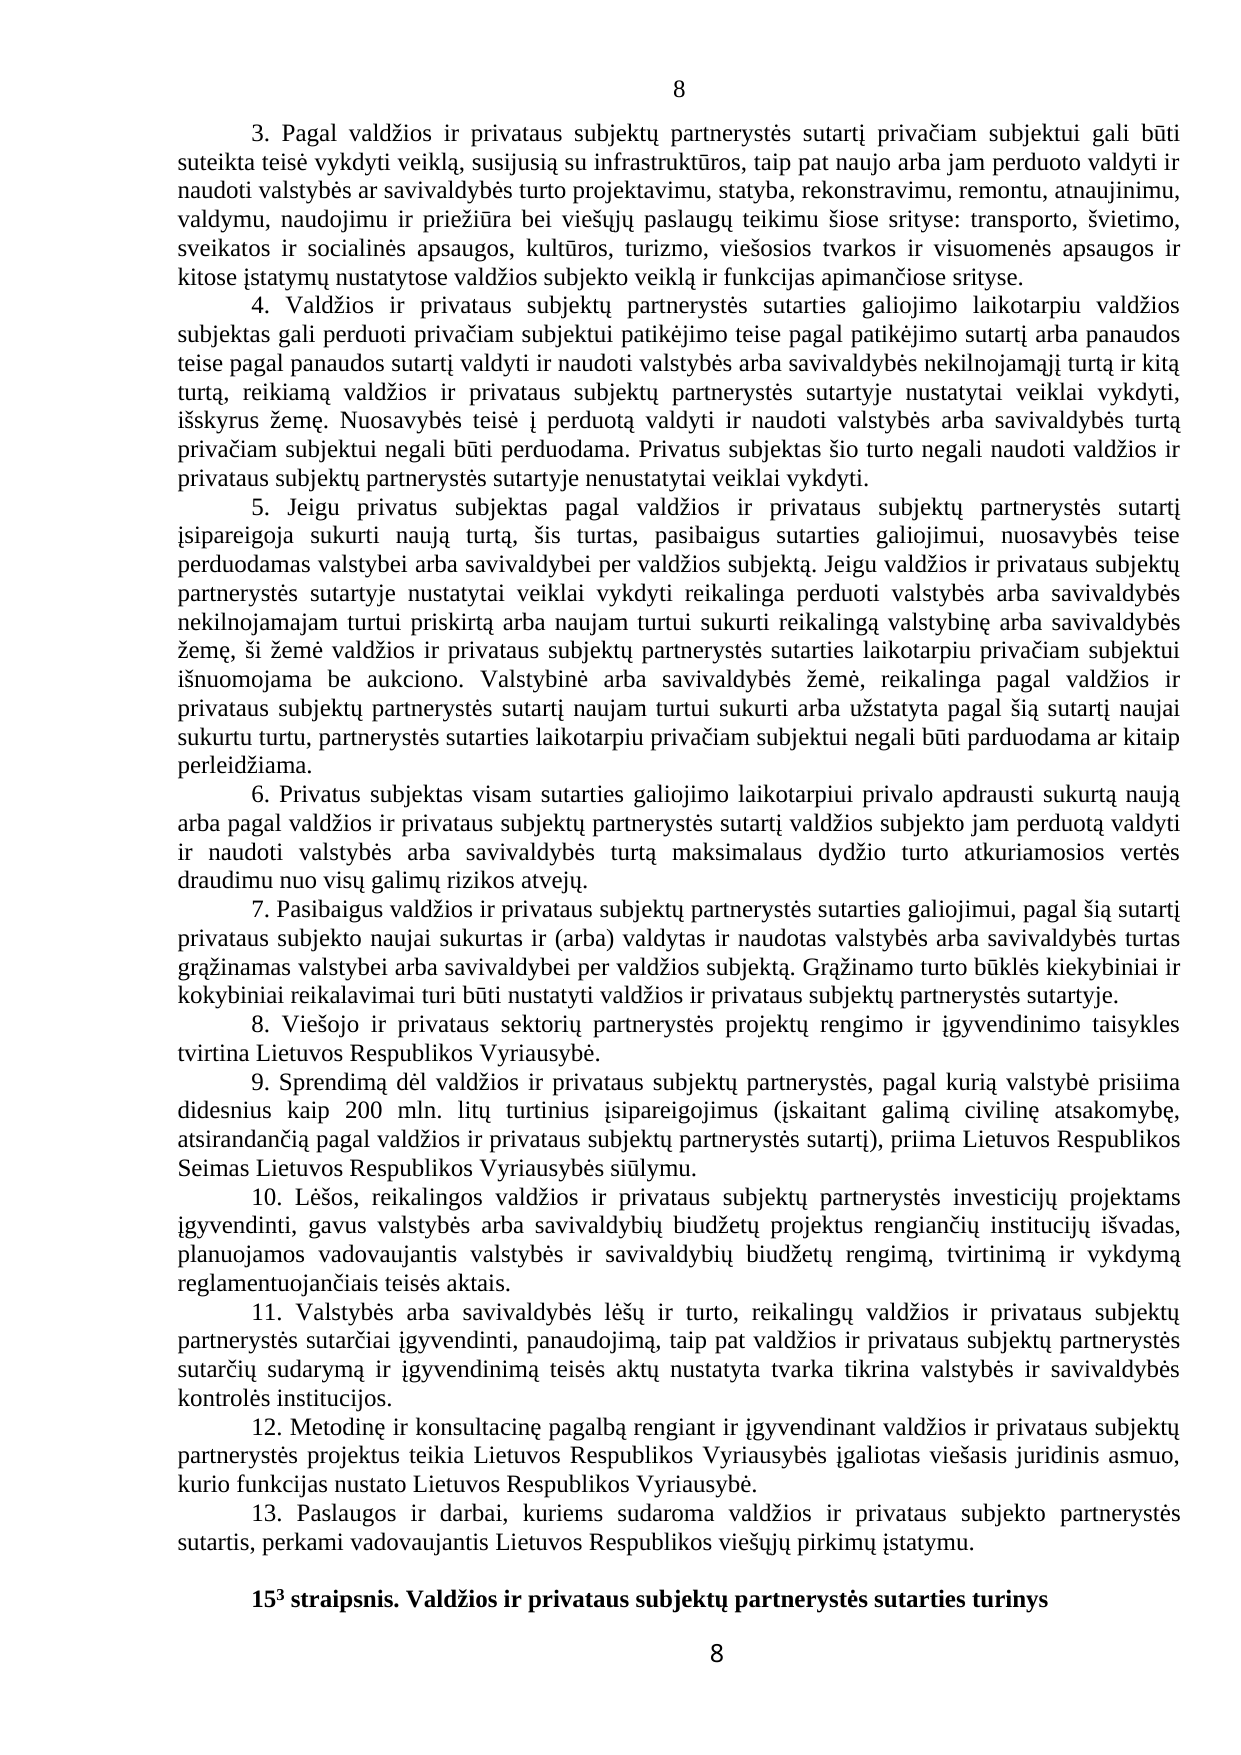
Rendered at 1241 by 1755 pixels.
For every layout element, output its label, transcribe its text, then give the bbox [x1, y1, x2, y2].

text 9. Sprendimą dėl valdžios ir privataus subjektų partnerystės, pagal kurią valstybė prisiima didesnius kaip 200 mln. litų turtinius įsipareigojimus (įskaitant galimą civilinę atsakomybę, atsirandančią pagal valdžios ir privataus subjektų partnerystės sutartį), priima Lietuvos Respublikos Seimas Lietuvos Respublikos Vyriausybės siūlymu. [177, 1067, 1181, 1182]
text 12. Metodinę ir konsultacinę pagalbą rengiant ir įgyvendinant valdžios ir privataus subjektų partnerystės projektus teikia Lietuvos Respublikos Vyriausybės įgaliotas viešasis juridinis asmuo, kurio funkcijas nustato Lietuvos Respublikos Vyriausybė. [177, 1412, 1181, 1498]
text 11. Valstybės arba savivaldybės lėšų ir turto, reikalingų valdžios ir privataus subjektų partnerystės sutarčiai įgyvendinti, panaudojimą, taip pat valdžios ir privataus subjektų partnerystės sutarčių sudarymą ir įgyvendinimą teisės aktų nustatyta tvarka tikrina valstybės ir savivaldybės kontrolės institucijos. [177, 1297, 1181, 1412]
text 8. Viešojo ir privataus sektorių partnerystės projektų rengimo ir įgyvendinimo taisykles tvirtina Lietuvos Respublikos Vyriausybė. [177, 1009, 1181, 1067]
text 3. Pagal valdžios ir privataus subjektų partnerystės sutartį privačiam subjektui gali būti suteikta teisė vykdyti veiklą, susijusią su infrastruktūros, taip pat naujo arba jam perduoto valdyti ir naudoti valstybės ar savivaldybės turto projektavimu, statyba, rekonstravimu, remontu, atnaujinimu, valdymu, naudojimu ir priežiūra bei viešųjų paslaugų teikimu šiose srityse: transporto, švietimo, sveikatos ir socialinės apsaugos, kultūros, turizmo, viešosios tvarkos ir visuomenės apsaugos ir kitose įstatymų nustatytose valdžios subjekto veiklą ir funkcijas apimančiose srityse. [177, 118, 1181, 291]
text 10. Lėšos, reikalingos valdžios ir privataus subjektų partnerystės investicijų projektams įgyvendinti, gavus valstybės arba savivaldybių biudžetų projektus rengiančių institucijų išvadas, planuojamos vadovaujantis valstybės ir savivaldybių biudžetų rengimą, tvirtinimą ir vykdymą reglamentuojančiais teisės aktais. [177, 1182, 1181, 1297]
text 7. Pasibaigus valdžios ir privataus subjektų partnerystės sutarties galiojimui, pagal šią sutartį privataus subjekto naujai sukurtas ir (arba) valdytas ir naudotas valstybės arba savivaldybės turtas grąžinamas valstybei arba savivaldybei per valdžios subjektą. Grąžinamo turto būklės kiekybiniai ir kokybiniai reikalavimai turi būti nustatyti valdžios ir privataus subjektų partnerystės sutartyje. [177, 894, 1181, 1009]
text 153 straipsnis. Valdžios ir privataus subjektų partnerystės sutarties turinys [177, 1584, 1181, 1613]
text 13. Paslaugos ir darbai, kuriems sudaroma valdžios ir privataus subjekto partnerystės sutartis, perkami vadovaujantis Lietuvos Respublikos viešųjų pirkimų įstatymu. [177, 1498, 1181, 1556]
text 5. Jeigu privatus subjektas pagal valdžios ir privataus subjektų partnerystės sutartį įsipareigoja sukurti naują turtą, šis turtas, pasibaigus sutarties galiojimui, nuosavybės teise perduodamas valstybei arba savivaldybei per valdžios subjektą. Jeigu valdžios ir privataus subjektų partnerystės sutartyje nustatytai veiklai vykdyti reikalinga perduoti valstybės arba savivaldybės nekilnojamajam turtui priskirtą arba naujam turtui sukurti reikalingą valstybinę arba savivaldybės žemę, ši žemė valdžios ir privataus subjektų partnerystės sutarties laikotarpiu privačiam subjektui išnuomojama be aukciono. Valstybinė arba savivaldybės žemė, reikalinga pagal valdžios ir privataus subjektų partnerystės sutartį naujam turtui sukurti arba užstatyta pagal šią sutartį naujai sukurtu turtu, partnerystės sutarties laikotarpiu privačiam subjektui negali būti parduodama ar kitaip perleidžiama. [177, 492, 1181, 779]
text 6. Privatus subjektas visam sutarties galiojimo laikotarpiui privalo apdrausti sukurtą naują arba pagal valdžios ir privataus subjektų partnerystės sutartį valdžios subjekto jam perduotą valdyti ir naudoti valstybės arba savivaldybės turtą maksimalaus dydžio turto atkuriamosios vertės draudimu nuo visų galimų rizikos atvejų. [177, 779, 1181, 894]
text 4. Valdžios ir privataus subjektų partnerystės sutarties galiojimo laikotarpiu valdžios subjektas gali perduoti privačiam subjektui patikėjimo teise pagal patikėjimo sutartį arba panaudos teise pagal panaudos sutartį valdyti ir naudoti valstybės arba savivaldybės nekilnojamąjį turtą ir kitą turtą, reikiamą valdžios ir privataus subjektų partnerystės sutartyje nustatytai veiklai vykdyti, išskyrus žemę. Nuosavybės teisė į perduotą valdyti ir naudoti valstybės arba savivaldybės turtą privačiam subjektui negali būti perduodama. Privatus subjektas šio turto negali naudoti valdžios ir privataus subjektų partnerystės sutartyje nenustatytai veiklai vykdyti. [177, 291, 1181, 492]
